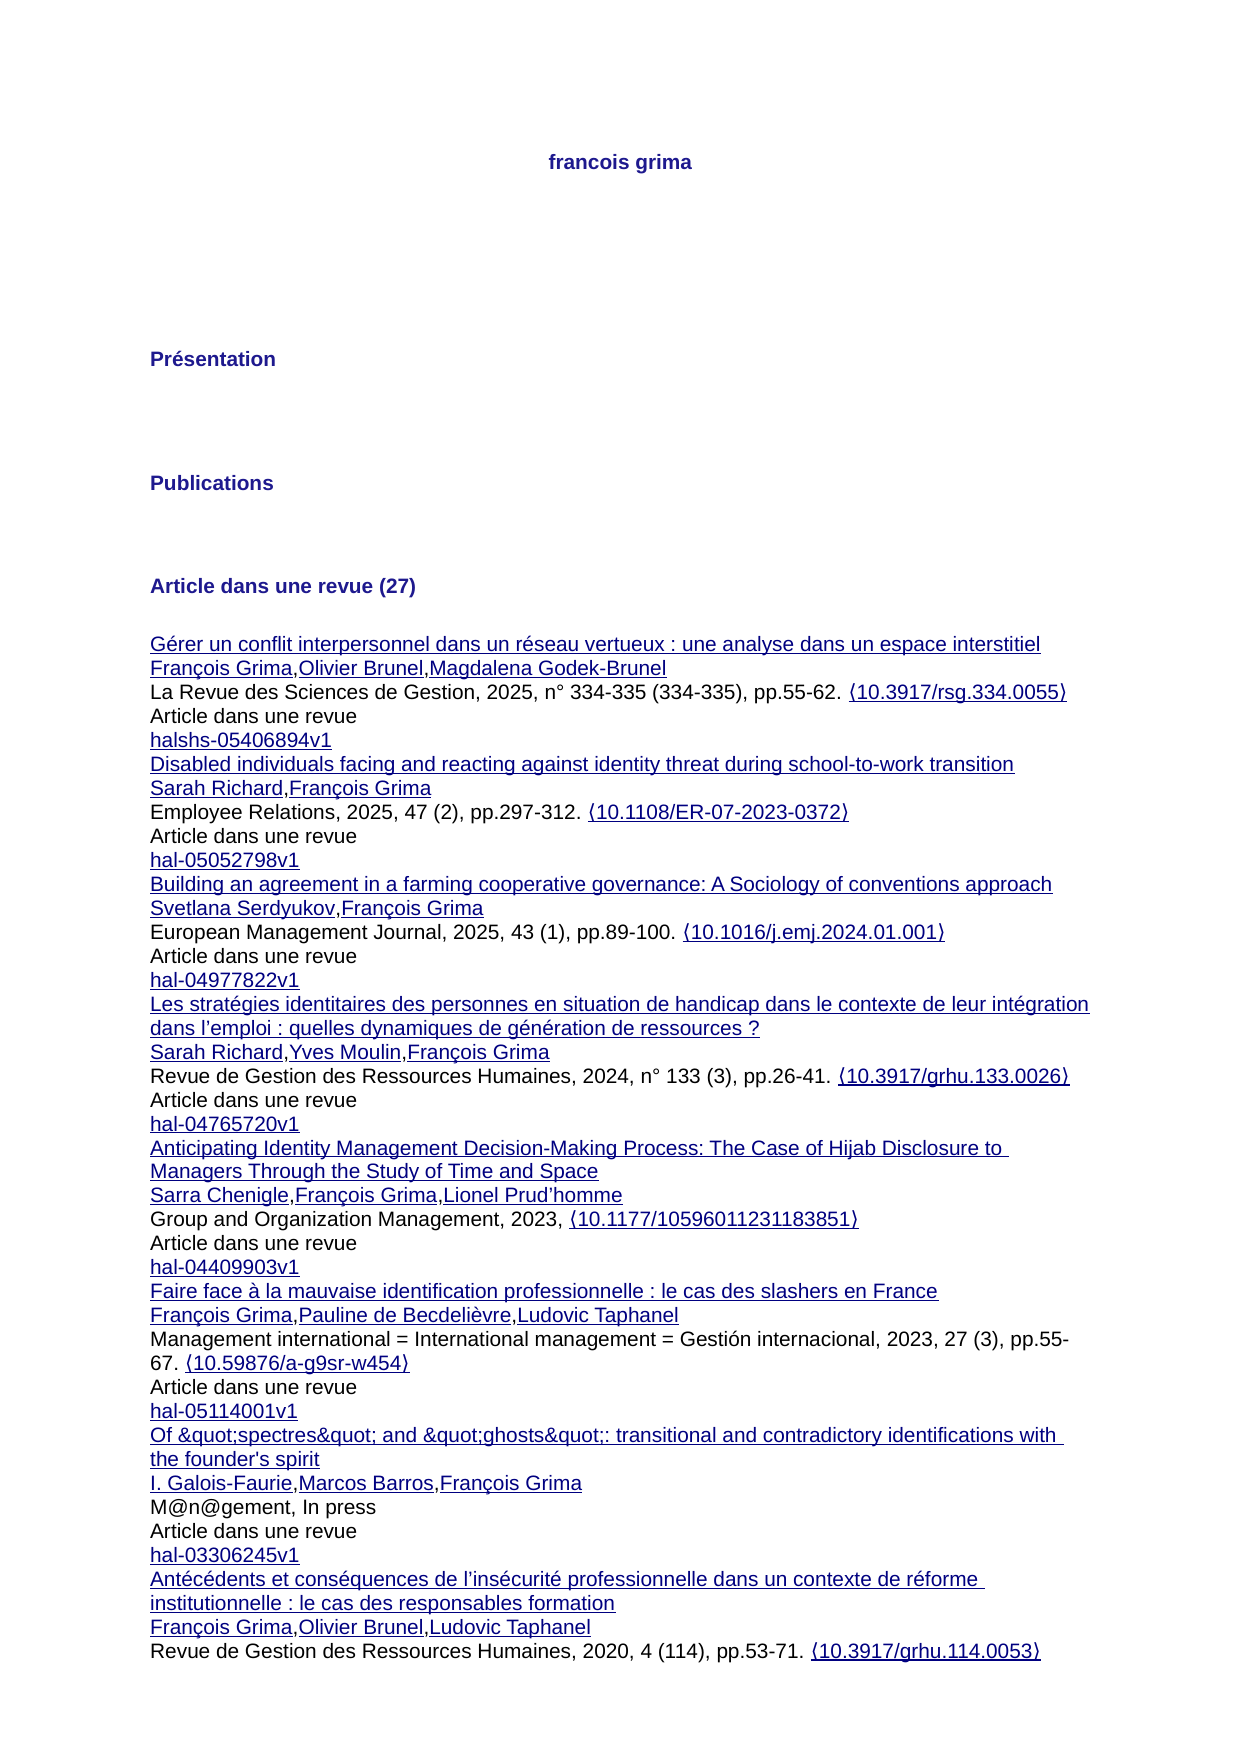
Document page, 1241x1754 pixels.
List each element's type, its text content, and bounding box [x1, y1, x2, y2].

table_cell Faire face à la mauvaise identification professionnelle : le cas des slashers en France François Grima,Pauline de Becdelièvre,Ludovic Taphanel Management international = International management = Gestión internacional, 2023, 27 (3), pp.55-67. ⟨10.59876/a-g9sr-w454⟩ Article dans une revue hal-05114001v1 [150, 1279, 1090, 1423]
table_cell Building an agreement in a farming cooperative governance: A Sociology of conventions approach Svetlana Serdyukov,François Grima European Management Journal, 2025, 43 (1), pp.89-100. ⟨10.1016/j.emj.2024.01.001⟩ Article dans une revue hal-04977822v1 [150, 872, 1090, 992]
subtitle Publications [150, 471, 1090, 495]
subtitle Présentation [150, 347, 1090, 371]
table_cell Les stratégies identitaires des personnes en situation de handicap dans le contexte de leur intégration [150, 992, 1090, 1013]
subtitle francois grima [150, 150, 1090, 174]
table_header Gérer un conflit interpersonnel dans un réseau vertueux : une analyse dans un espace interstitiel François Grima,Olivier Brunel,Magdalena Godek-Brunel La Revue des Sciences de Gestion, 2025, n° 334-335 (334-335), pp.55-62. ⟨10.3917/rsg.334.0055⟩ Article dans une revue halshs-05406894v1 [150, 632, 1090, 752]
table_cell Antécédents et conséquences de l’insécurité professionnelle dans un contexte de réforme institutionnelle : le cas des responsables formation François Grima,Olivier Brunel,Ludovic Taphanel Revue de Gestion des Ressources Humaines, 2020, 4 (114), pp.53-71. ⟨10.3917/grhu.114.0053⟩ [150, 1567, 1090, 1662]
table_cell Anticipating Identity Management Decision-Making Process: The Case of Hijab Disclosure to Managers Through the Study of Time and Space Sarra Chenigle,François Grima,Lionel Prud’homme Group and Organization Management, 2023, ⟨10.1177/10596011231183851⟩ Article dans une revue hal-04409903v1 [150, 1135, 1090, 1279]
subtitle Article dans une revue (27) [150, 574, 1090, 598]
table_cell Of &quot;spectres&quot; and &quot;ghosts&quot;: transitional and contradictory identifications with the founder's spirit I. Galois-Faurie,Marcos Barros,François Grima M@n@gement, In press Article dans une revue hal-03306245v1 [150, 1423, 1090, 1567]
table_cell dans l’emploi : quelles dynamiques de génération de ressources ? Sarah Richard,Yves Moulin,François Grima Revue de Gestion des Ressources Humaines, 2024, n° 133 (3), pp.26-41. ⟨10.3917/grhu.133.0026⟩ Article dans une revue hal-04765720v1 [150, 1014, 1090, 1135]
table_cell Disabled individuals facing and reacting against identity threat during school-to-work transition Sarah Richard,François Grima Employee Relations, 2025, 47 (2), pp.297-312. ⟨10.1108/ER-07-2023-0372⟩ Article dans une revue hal-05052798v1 [150, 752, 1090, 872]
